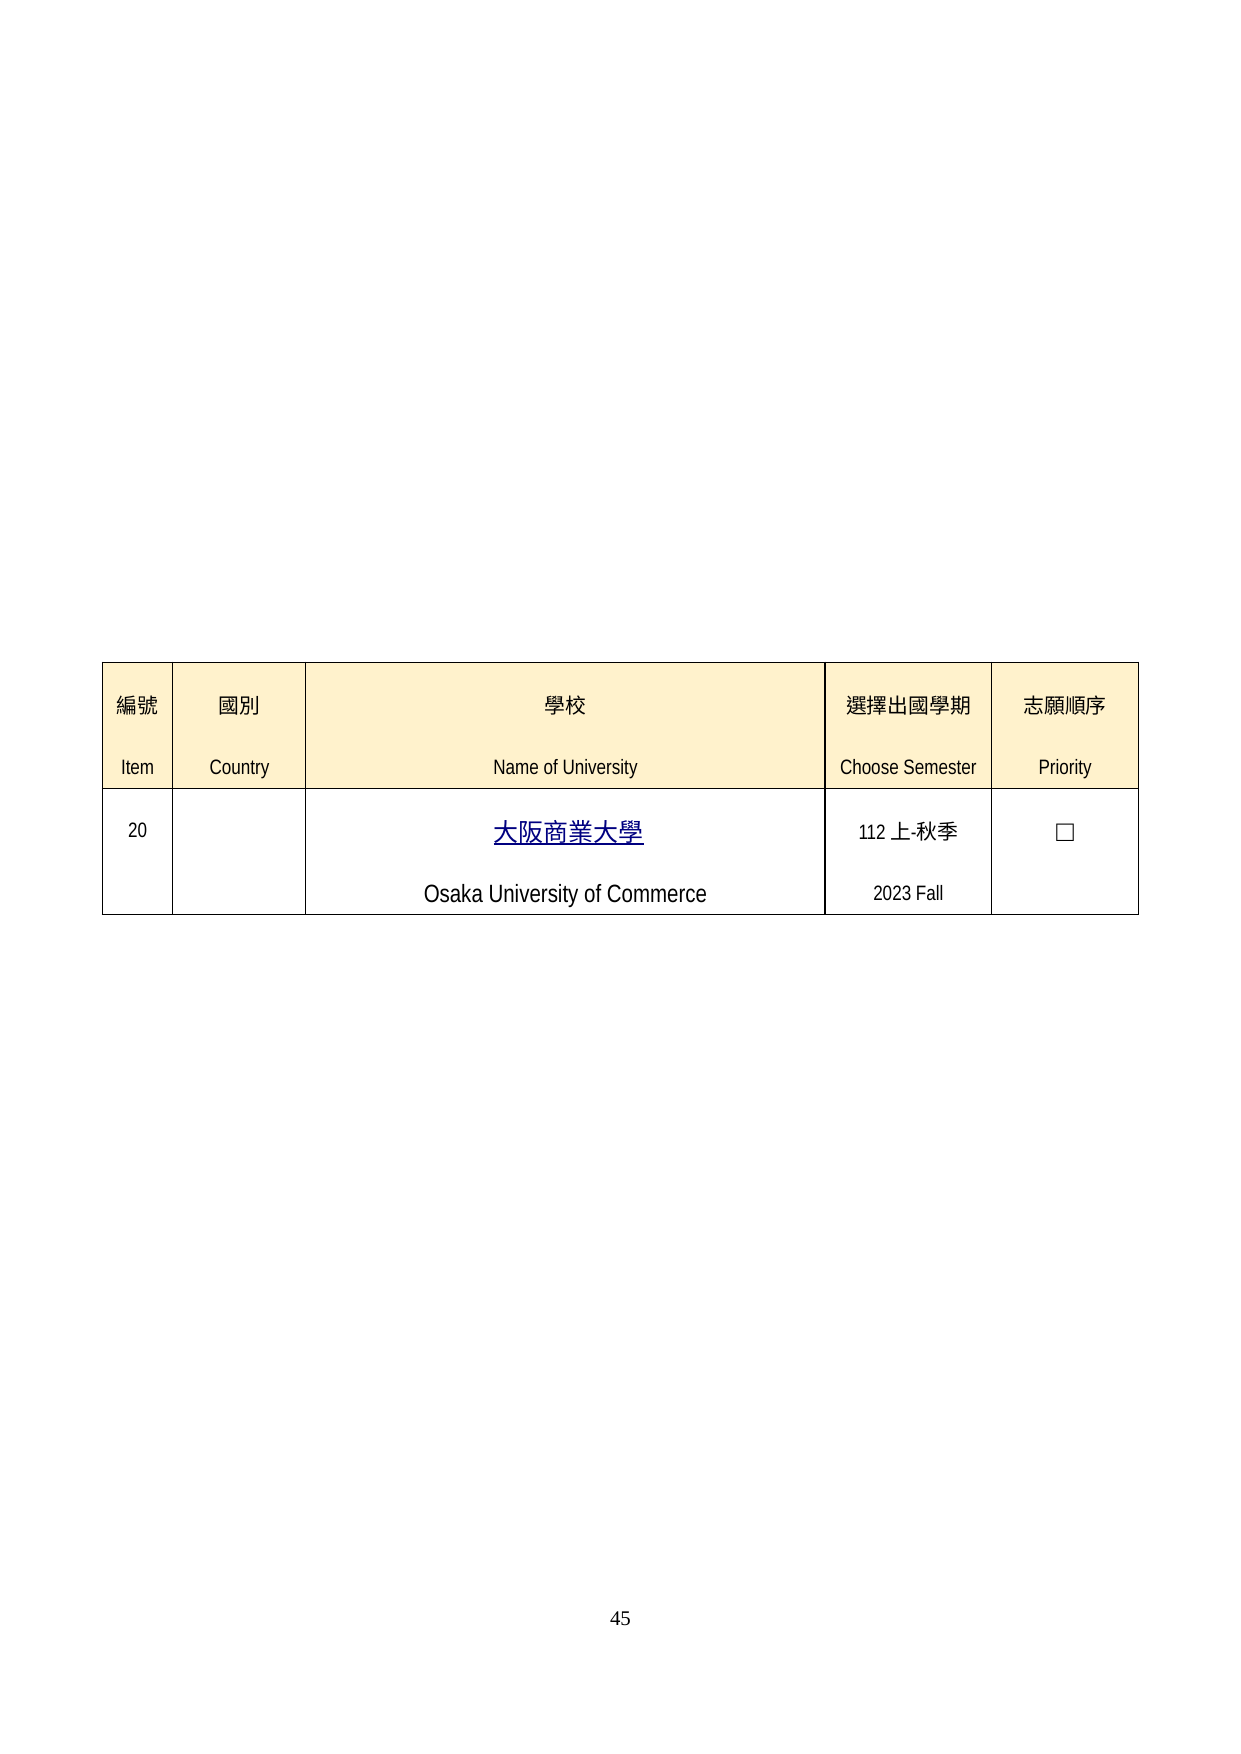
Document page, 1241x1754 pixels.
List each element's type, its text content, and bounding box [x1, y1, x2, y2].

table_cell 112上-秋季 2023 Fall [826, 789, 991, 914]
table_cell □ [992, 789, 1138, 914]
table_header 編號 Item [103, 663, 172, 788]
table_header 國別 Country [173, 663, 305, 788]
table_header 學校 Name of University [306, 663, 824, 788]
table_header 選擇出國學期 Choose Semester [826, 663, 991, 788]
table_cell [173, 789, 305, 914]
table_cell 20 [103, 789, 172, 914]
table_cell 大阪商業大學 Osaka University of Commerce [306, 789, 824, 914]
table_header 志願順序 Priority [992, 663, 1138, 788]
